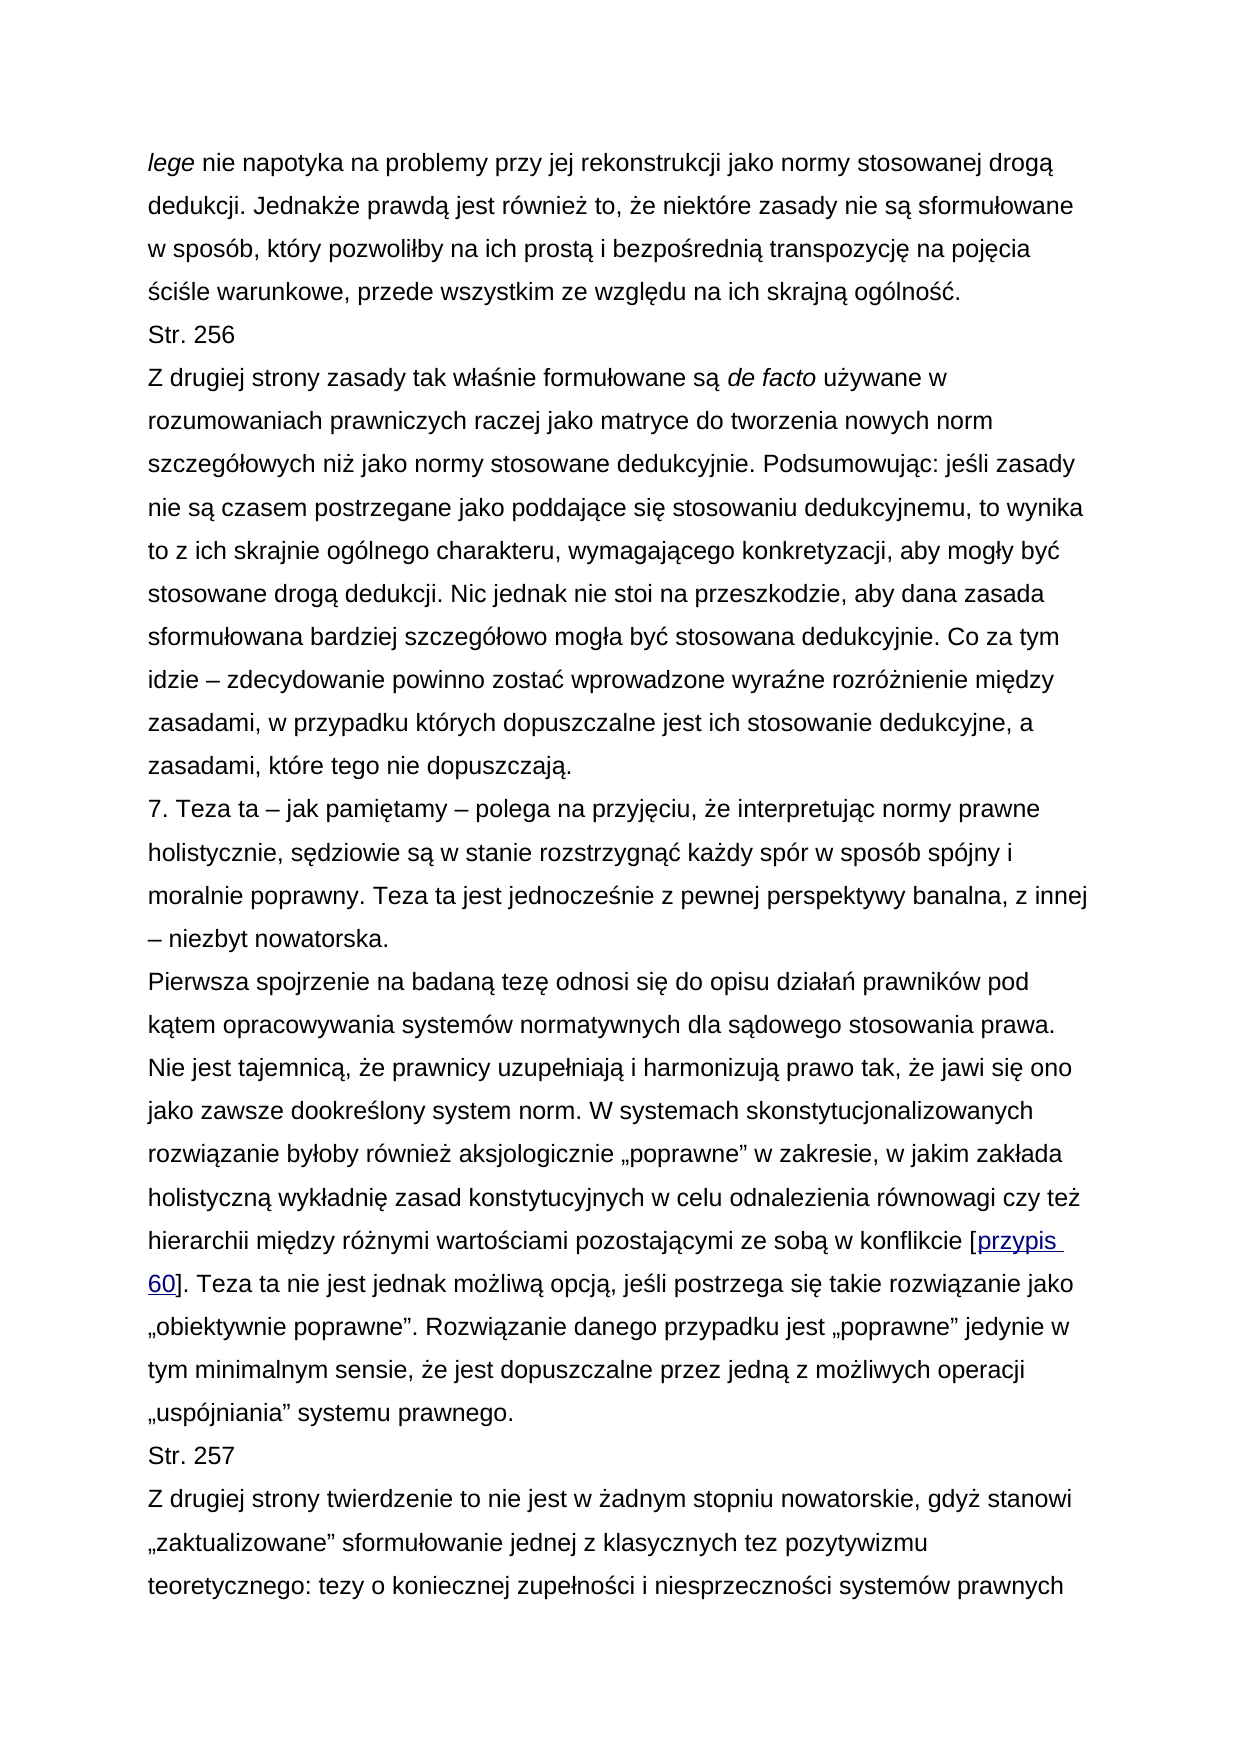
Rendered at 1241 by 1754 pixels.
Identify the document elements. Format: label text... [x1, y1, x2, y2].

text Z drugiej strony zasady tak właśnie formułowane są de facto używane w rozumowaniach prawniczych raczej jako matryce do tworzenia nowych norm szczegółowych niż jako normy stosowane dedukcyjnie. Podsumowując: jeśli zasady nie są czasem postrzegane jako poddające się stosowaniu dedukcyjnemu, to wynika to z ich skrajnie ogólnego charakteru, wymagającego konkretyzacji, aby mogły być stosowane drogą dedukcji. Nic jednak nie stoi na przeszkodzie, aby dana zasada sformułowana bardziej szczegółowo mogła być stosowana dedukcyjnie. Co za tym idzie – zdecydowanie powinno zostać wprowadzone wyraźne rozróżnienie między zasadami, w przypadku których dopuszczalne jest ich stosowanie dedukcyjne, a zasadami, które tego nie dopuszczają. [148, 363, 1093, 780]
text Str. 257 [148, 1441, 1093, 1470]
text Pierwsza spojrzenie na badaną tezę odnosi się do opisu działań prawników pod kątem opracowywania systemów normatywnych dla sądowego stosowania prawa. Nie jest tajemnicą, że prawnicy uzupełniają i harmonizują prawo tak, że jawi się ono jako zawsze dookreślony system norm. W systemach skonstytucjonalizowanych rozwiązanie byłoby również aksjologicznie „poprawne” w zakresie, w jakim zakłada holistyczną wykładnię zasad konstytucyjnych w celu odnalezienia równowagi czy też hierarchii między różnymi wartościami pozostającymi ze sobą w konflikcie [przypis 60]. Teza ta nie jest jednak możliwą opcją, jeśli postrzega się takie rozwiązanie jako „obiektywnie poprawne”. Rozwiązanie danego przypadku jest „poprawne” jedynie w tym minimalnym sensie, że jest dopuszczalne przez jedną z możliwych operacji „uspójniania” systemu prawnego. [148, 967, 1093, 1427]
text 7. Teza ta – jak pamiętamy – polega na przyjęciu, że interpretując normy prawne holistycznie, sędziowie są w stanie rozstrzygnąć każdy spór w sposób spójny i moralnie poprawny. Teza ta jest jednocześnie z pewnej perspektywy banalna, z innej – niezbyt nowatorska. [148, 794, 1093, 953]
text Str. 256 [148, 320, 1093, 349]
text Z drugiej strony twierdzenie to nie jest w żadnym stopniu nowatorskie, gdyż stanowi „zaktualizowane” sformułowanie jednej z klasycznych tez pozytywizmu teoretycznego: tezy o koniecznej zupełności i niesprzeczności systemów prawnych [148, 1484, 1093, 1599]
text lege nie napotyka na problemy przy jej rekonstrukcji jako normy stosowanej drogą dedukcji. Jednakże prawdą jest również to, że niektóre zasady nie są sformułowane w sposób, który pozwoliłby na ich prostą i bezpośrednią transpozycję na pojęcia ściśle warunkowe, przede wszystkim ze względu na ich skrajną ogólność. [148, 148, 1093, 306]
